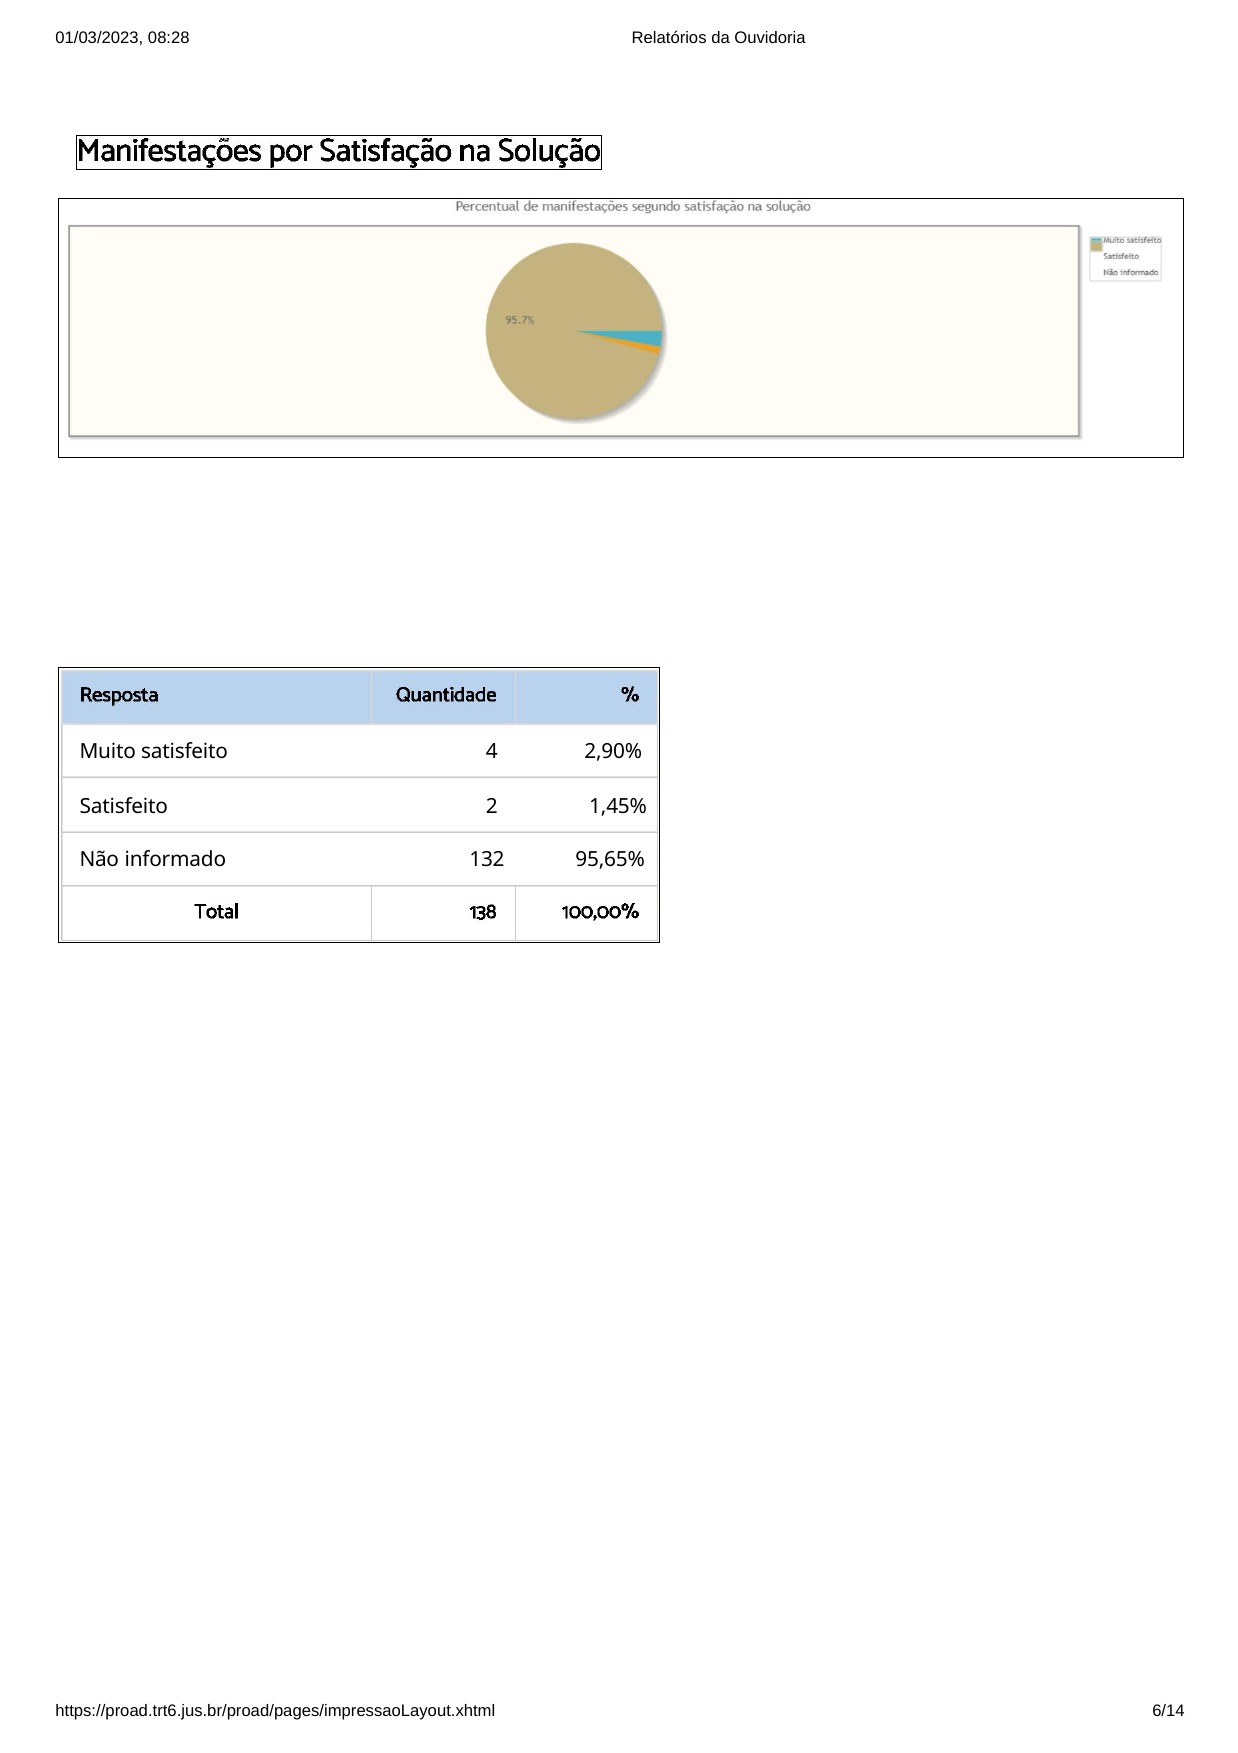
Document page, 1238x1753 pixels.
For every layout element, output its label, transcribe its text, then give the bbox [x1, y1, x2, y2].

text 0 [57, 33, 62, 42]
text 2 [486, 786, 521, 820]
text https://proad.trt6.jus.br/proad/pages/impressaoLayout.xhtml [55, 1702, 520, 1720]
text 0 [55, 29, 64, 47]
text Muito satisfeito [79, 732, 236, 765]
text 132 [469, 840, 521, 873]
text Não informado [79, 840, 234, 873]
text 95,65% [575, 840, 663, 873]
text 2,90% [584, 732, 663, 765]
text 6/14 [1152, 1702, 1209, 1720]
picture [77, 136, 601, 169]
text 1,45% [589, 786, 663, 820]
text Satisfeito [79, 786, 236, 820]
text 1/03/2023, 08:28 [64, 29, 214, 47]
text 4 [486, 732, 521, 765]
picture [59, 668, 659, 942]
picture [59, 199, 1183, 457]
text Relatórios da Ouvidoria [631, 29, 831, 47]
